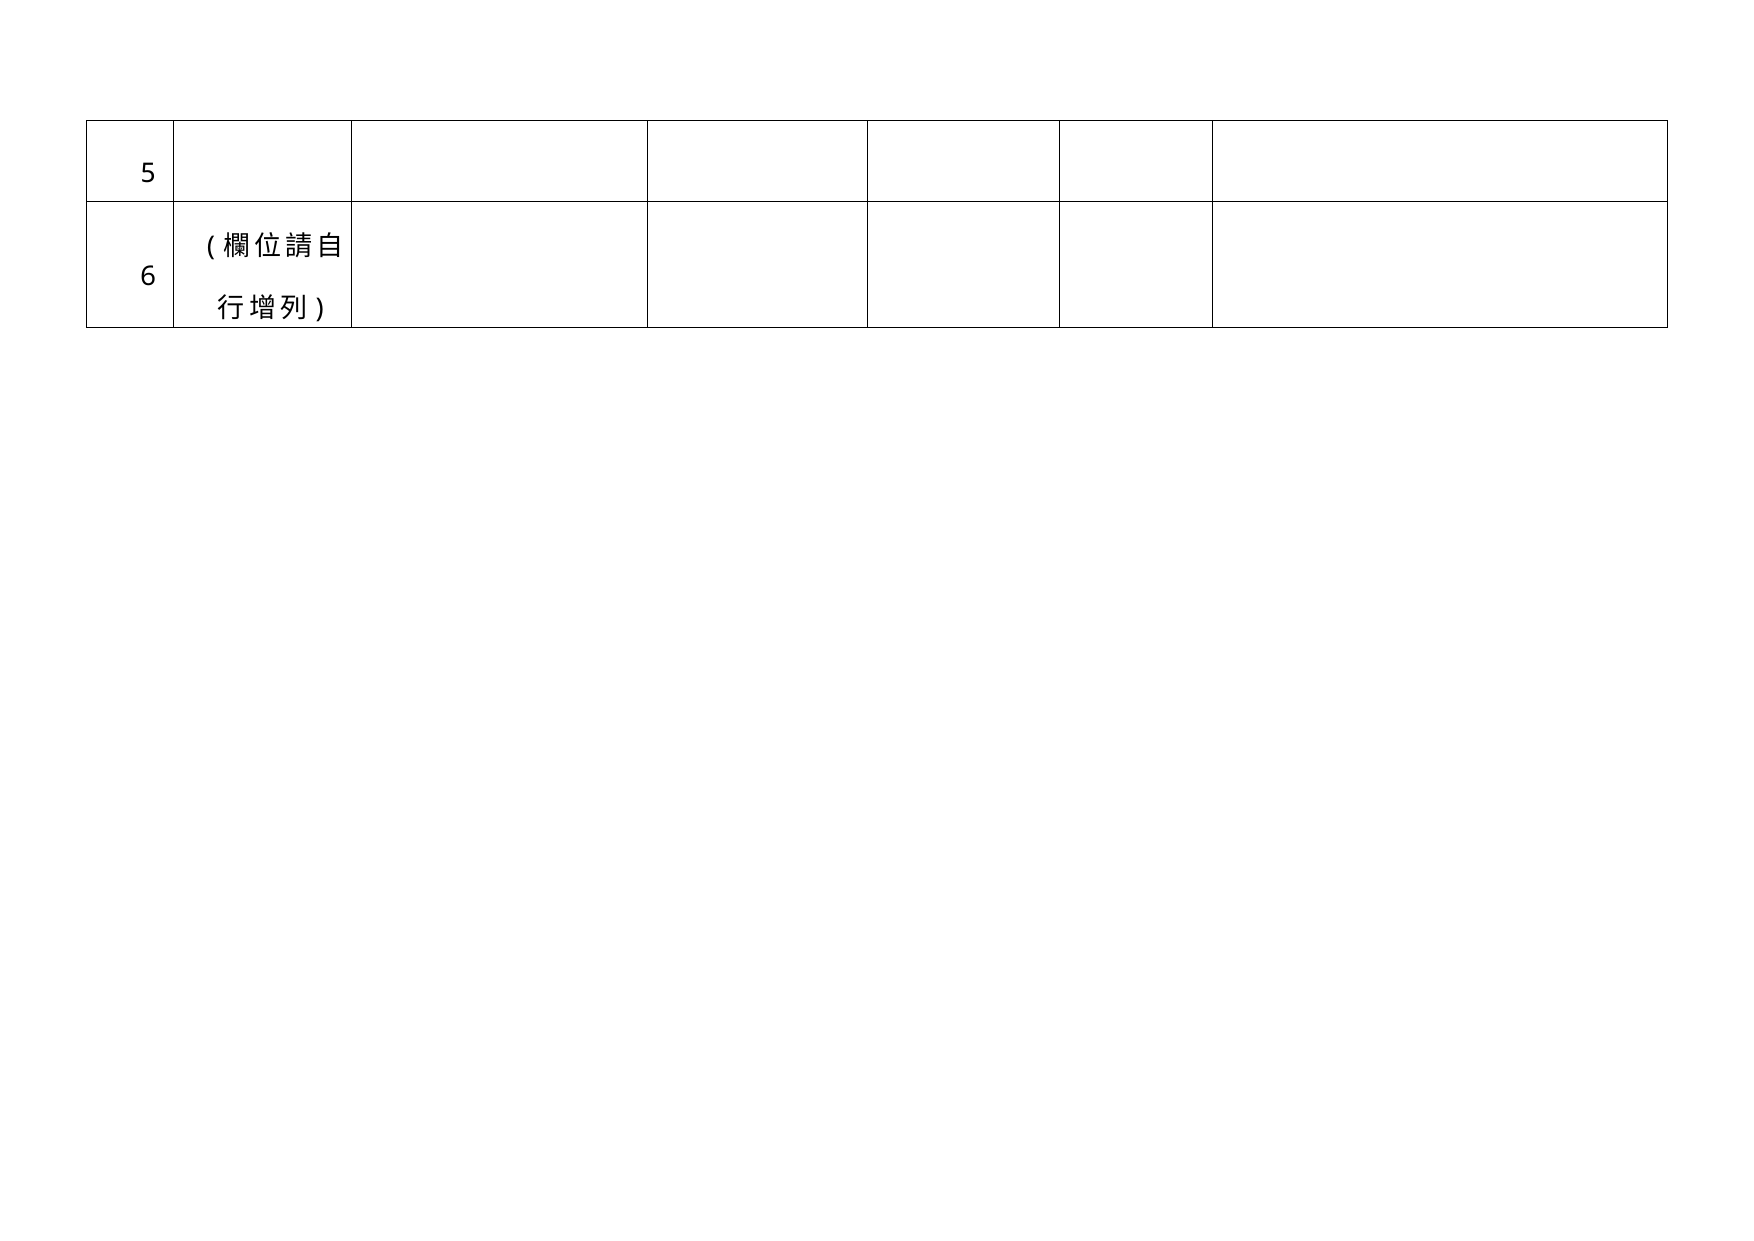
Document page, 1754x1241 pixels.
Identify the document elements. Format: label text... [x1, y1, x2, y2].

table_cell [648, 202, 867, 327]
table_cell [868, 202, 1059, 327]
table_cell [648, 121, 867, 201]
table_cell [1060, 202, 1212, 327]
table_cell [1213, 202, 1667, 327]
table_cell 6 [87, 202, 173, 327]
table_cell [352, 202, 647, 327]
table_cell [174, 121, 351, 201]
table_cell [1213, 121, 1667, 201]
table_cell [1060, 121, 1212, 201]
table_cell [868, 121, 1059, 201]
table_cell 5 [87, 121, 173, 201]
table_cell (欄位請自行增列) [174, 202, 351, 327]
table_cell [352, 121, 647, 201]
